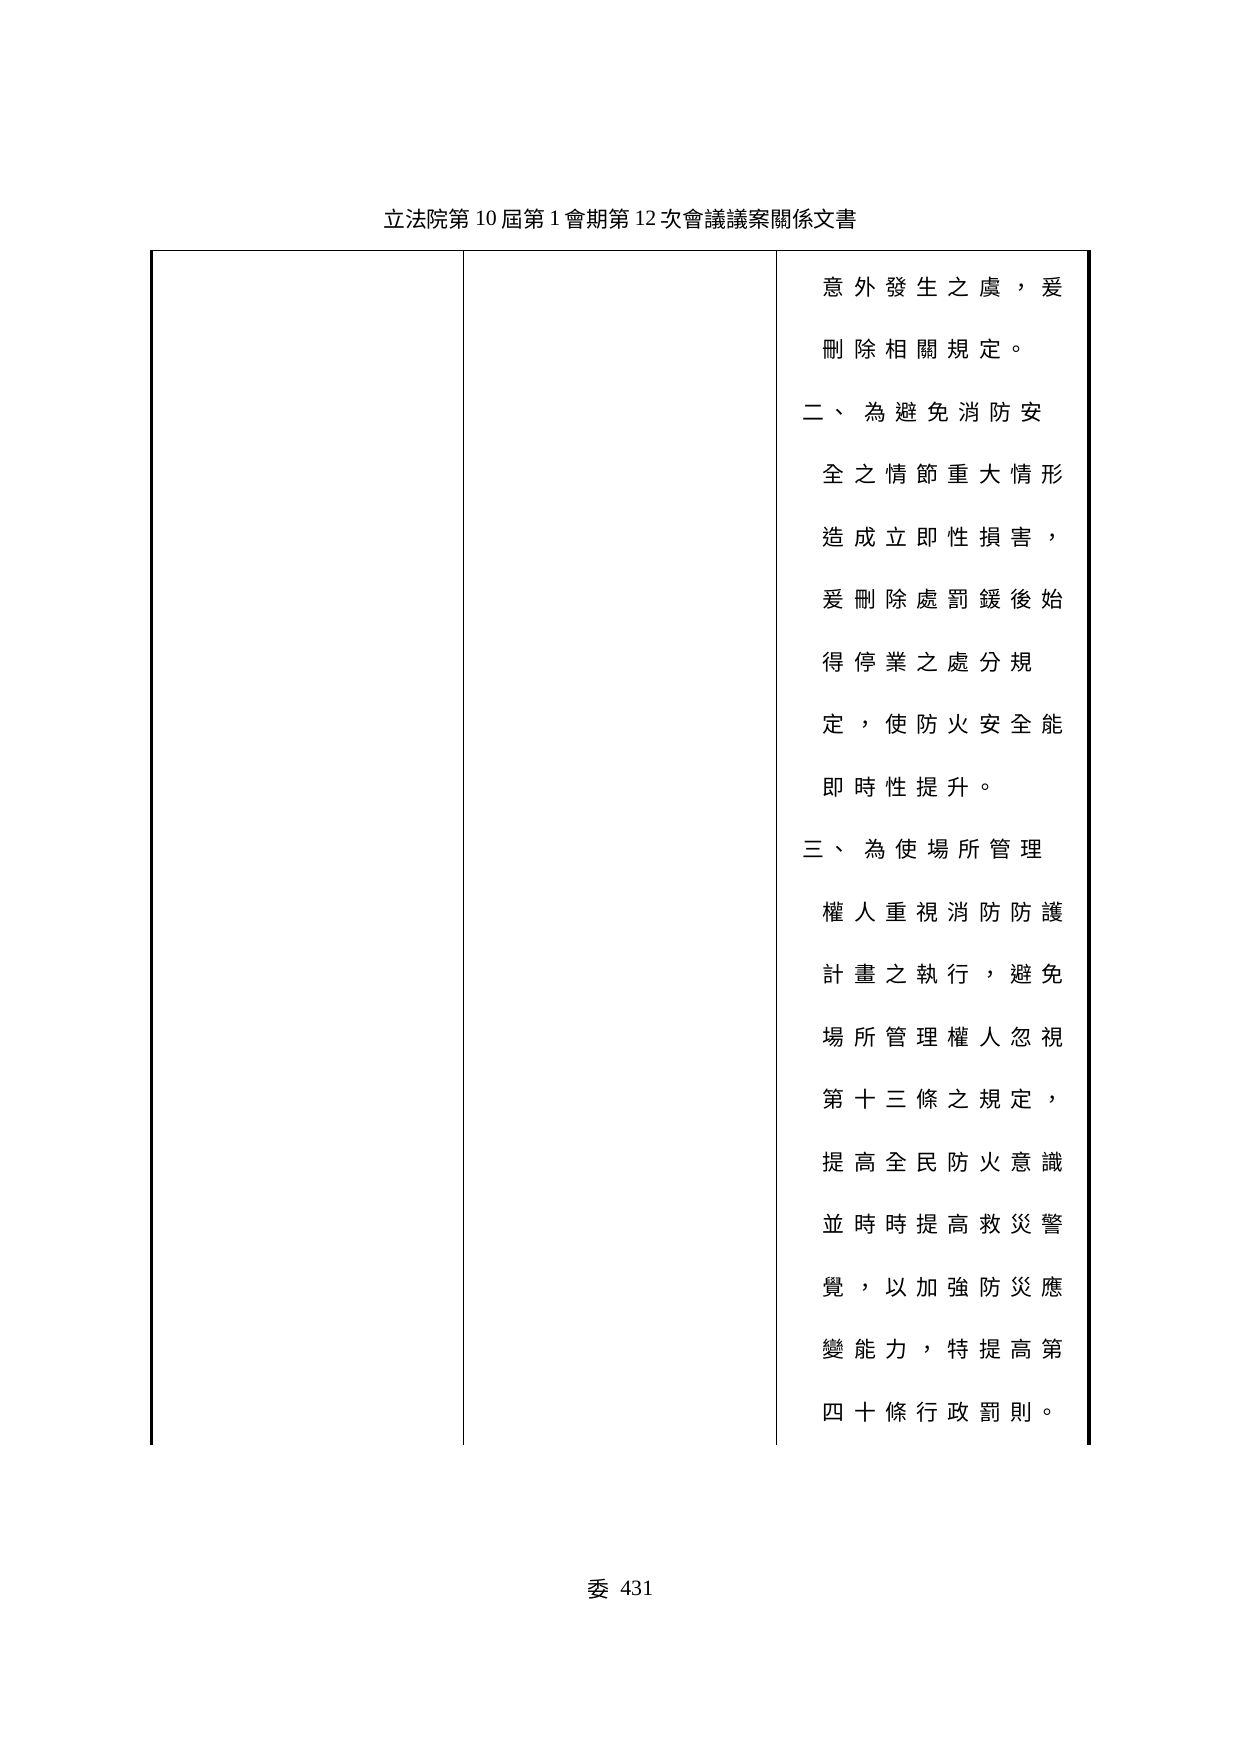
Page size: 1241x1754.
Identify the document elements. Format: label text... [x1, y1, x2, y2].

table_cell [153, 251, 463, 1444]
table_cell 意外發生之虞，爰刪除相關規定。 二、為避免消防安全之情節重大情形造成立即性損害，爰刪除處罰鍰後始得停業之處分規定，使防火安全能即時性提升。 三、為使場所管理權人重視消防防護計畫之執行，避免場所管理權人忽視第十三條之規定，提高全民防火意識並時時提高救災警覺，以加強防災應變能力，特提高第四十條行政罰則。 [777, 251, 1087, 1444]
table_cell [464, 251, 776, 1444]
